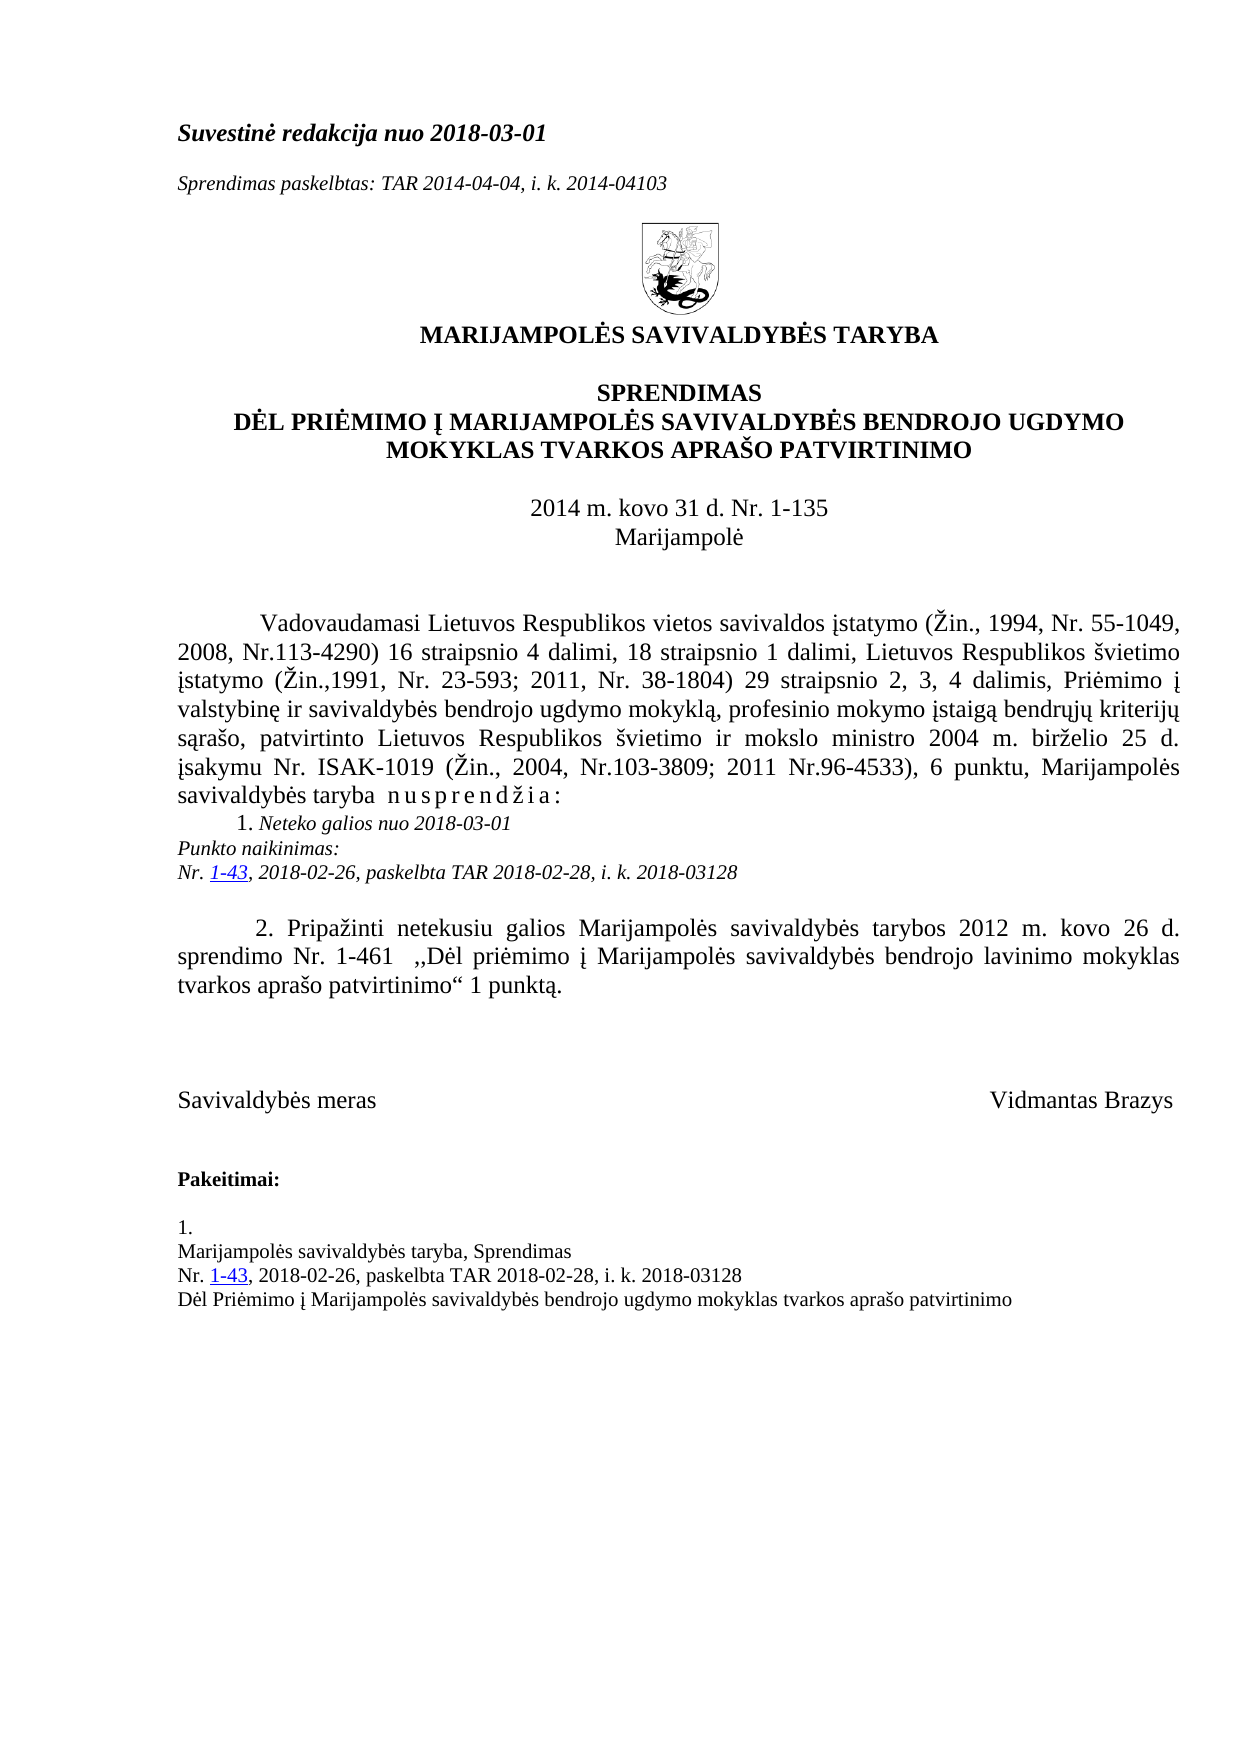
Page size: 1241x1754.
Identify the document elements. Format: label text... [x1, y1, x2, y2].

text Suvestinė redakcija nuo 2018-03-01 [177, 118, 1181, 147]
text Marijampolės savivaldybės taryba, Sprendimas [177, 1239, 1181, 1263]
text Marijampolė [177, 522, 1181, 551]
text Nr. 1-43, 2018-02-26, paskelbta TAR 2018-02-28, i. k. 2018-03128 [177, 1263, 1181, 1287]
text 1. [177, 1215, 1181, 1239]
text Savivaldybės meras Vidmantas Brazys [177, 1085, 1181, 1114]
text Vadovaudamasi Lietuvos Respublikos vietos savivaldos įstatymo (Žin., 1994, Nr. 55-1049, 2008, Nr.113-4290) 16 straipsnio 4 dalimi, 18 straipsnio 1 dalimi, Lietuvos Respublikos švietimo įstatymo (Žin.,1991, Nr. 23-593; 2011, Nr. 38-1804) 29 straipsnio 2, 3, 4 dalimis, Priėmimo į valstybinę ir savivaldybės bendrojo ugdymo mokyklą, profesinio mokymo įstaigą bendrųjų kriterijų sąrašo, patvirtinto Lietuvos Respublikos švietimo ir mokslo ministro 2004 m. birželio 25 d. įsakymu Nr. ISAK-1019 (Žin., 2004, Nr.103-3809; 2011 Nr.96-4533), 6 punktu, Marijampolės savivaldybės taryba nusprendžia: [177, 608, 1181, 809]
text SPRENDIMAS [177, 378, 1181, 407]
text Punkto naikinimas: [177, 836, 1181, 860]
text Nr. 1-43, 2018-02-26, paskelbta TAR 2018-02-28, i. k. 2018-03128 [177, 860, 1181, 884]
text 1. Neteko galios nuo 2018-03-01 [177, 809, 1181, 836]
text DĖL PRIĖMIMO Į MARIJAMPOLĖS SAVIVALDYBĖS BENDROJO UGDYMO MOKYKLAS TVARKOS APRAŠO PATVIRTINIMO [177, 407, 1181, 464]
text Pakeitimai: [177, 1167, 1181, 1191]
text Dėl Priėmimo į Marijampolės savivaldybės bendrojo ugdymo mokyklas tvarkos aprašo patvirtinimo [177, 1287, 1181, 1311]
text 2. Pripažinti netekusiu galios Marijampolės savivaldybės tarybos 2012 m. kovo 26 d. sprendimo Nr. 1-461 ,,Dėl priėmimo į Marijampolės savivaldybės bendrojo lavinimo mokyklas tvarkos aprašo patvirtinimo“ 1 punktą. [177, 913, 1181, 999]
text Sprendimas paskelbtas: TAR 2014-04-04, i. k. 2014-04103 [177, 171, 1181, 195]
text 2014 m. kovo 31 d. Nr. 1-135 [177, 493, 1181, 522]
text MARIJAMPOLĖS SAVIVALDYBĖS TARYBA [177, 321, 1181, 349]
